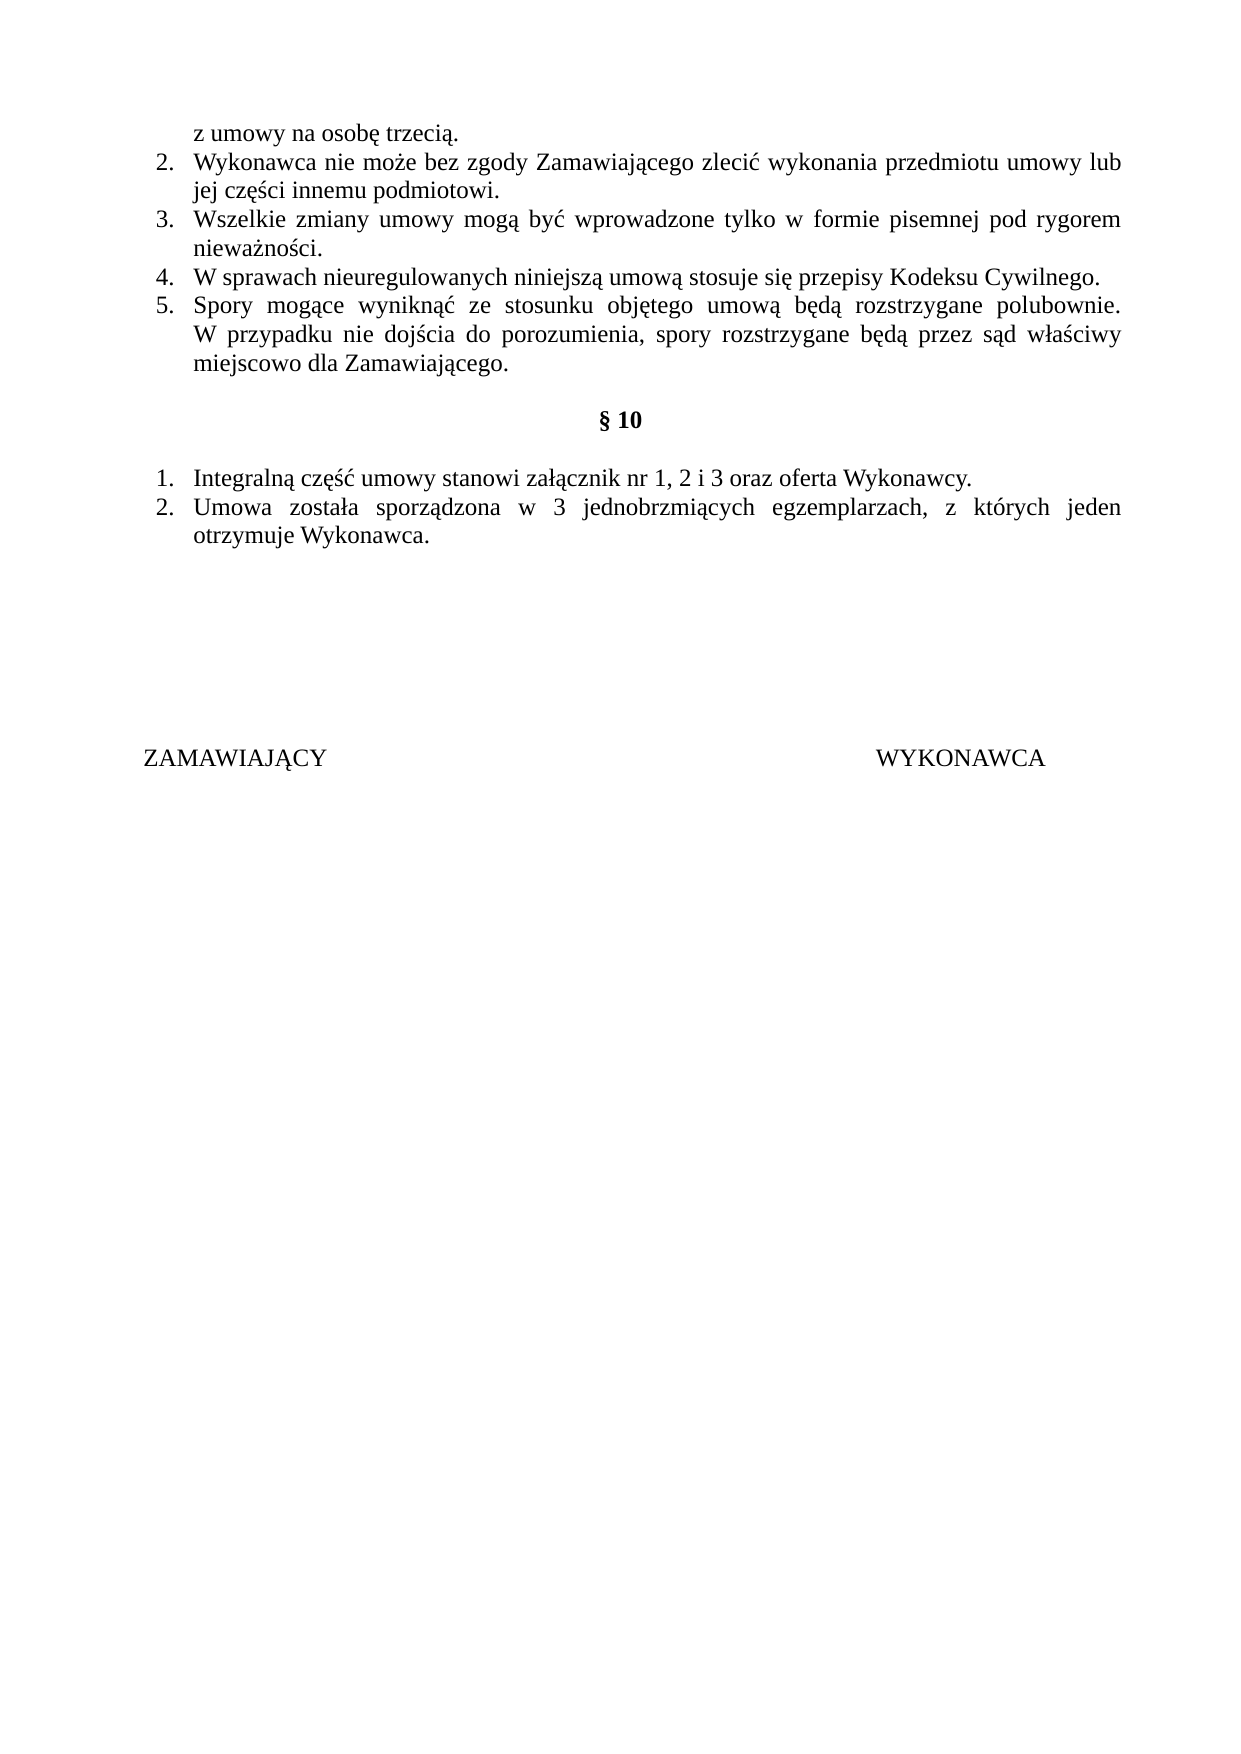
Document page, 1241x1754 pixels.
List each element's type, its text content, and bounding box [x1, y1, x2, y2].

list Wykonawca nie może bez zgody Zamawiającego zlecić wykonania przedmiotu umowy lub jej części innemu podmiotowi. [156, 147, 1122, 204]
list z umowy na osobę trzecią. [156, 118, 1122, 147]
text ZAMAWIAJĄCY WYKONAWCA [118, 743, 1122, 772]
text § 10 [118, 406, 1122, 434]
list Wszelkie zmiany umowy mogą być wprowadzone tylko w formie pisemnej pod rygorem nieważności. [156, 204, 1122, 262]
list W sprawach nieuregulowanych niniejszą umową stosuje się przepisy Kodeksu Cywilnego. [156, 262, 1122, 291]
list Spory mogące wyniknąć ze stosunku objętego umową będą rozstrzygane polubownie. W przypadku nie dojścia do porozumienia, spory rozstrzygane będą przez sąd właściwy miejscowo dla Zamawiającego. [156, 291, 1122, 377]
list Umowa została sporządzona w 3 jednobrzmiących egzemplarzach, z których jeden otrzymuje Wykonawca. [156, 492, 1122, 549]
list Integralną część umowy stanowi załącznik nr 1, 2 i 3 oraz oferta Wykonawcy. [156, 463, 1122, 492]
